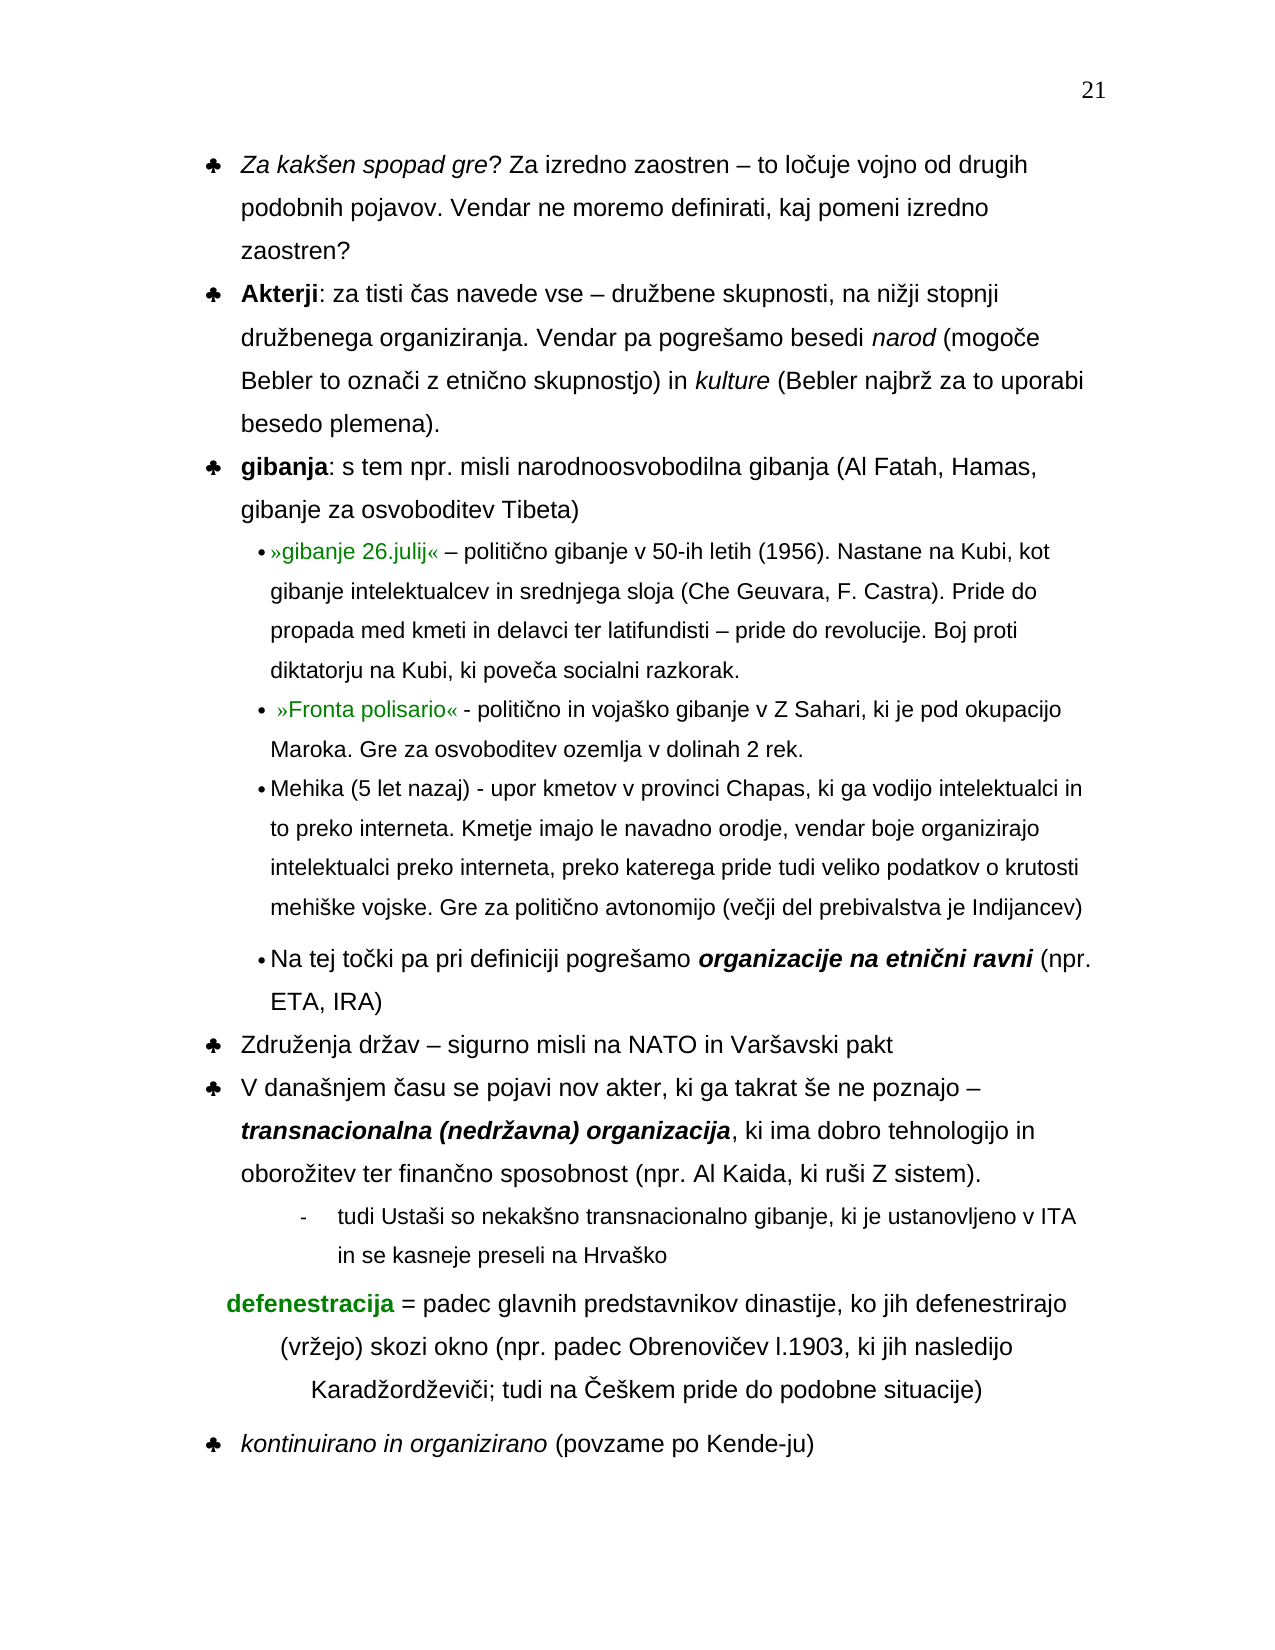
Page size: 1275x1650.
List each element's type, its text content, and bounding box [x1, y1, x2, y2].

list Na tej točki pa pri definiciji pogrešamo organizacije na etnični ravni (npr. ETA, IRA) [258, 944, 1106, 1016]
text defenestracija = padec glavnih predstavnikov dinastije, ko jih defenestrirajo (vržejo) skozi okno (npr. padec Obrenovičev l.1903, ki jih nasledijo Karadžordževiči; tudi na Češkem pride do podobne situacije) [187, 1289, 1106, 1404]
list kontinuirano in organizirano (povzame po Kende-ju) [205, 1429, 1106, 1458]
list V današnjem času se pojavi nov akter, ki ga takrat še ne poznajo – transnacionalna (nedržavna) organizacija, ki ima dobro tehnologijo in oborožitev ter finančno sposobnost (npr. Al Kaida, ki ruši Z sistem). [205, 1073, 1106, 1188]
list gibanja: s tem npr. misli narodnoosvobodilna gibanja (Al Fatah, Hamas, gibanje za osvoboditev Tibeta) [205, 452, 1106, 524]
list tudi Ustaši so nekakšno transnacionalno gibanje, ki je ustanovljeno v ITA in se kasneje preseli na Hrvaško [300, 1203, 1106, 1268]
list Akterji: za tisti čas navede vse – družbene skupnosti, na nižji stopnji družbenega organiziranja. Vendar pa pogrešamo besedi narod (mogoče Bebler to označi z etnično skupnostjo) in kulture (Bebler najbrž za to uporabi besedo plemena). [205, 279, 1106, 437]
list »gibanje 26.julij« – politično gibanje v 50-ih letih (1956). Nastane na Kubi, kot gibanje intelektualcev in srednjega sloja (Che Geuvara, F. Castra). Pride do propada med kmeti in delavci ter latifundisti – pride do revolucije. Boj proti diktatorju na Kubi, ki poveča socialni razkorak. [258, 538, 1106, 683]
list Za kakšen spopad gre? Za izredno zaostren – to ločuje vojno od drugih podobnih pojavov. Vendar ne moremo definirati, kaj pomeni izredno zaostren? [205, 150, 1106, 265]
list »Fronta polisario« - politično in vojaško gibanje v Z Sahari, ki je pod okupacijo Maroka. Gre za osvoboditev ozemlja v dolinah 2 rek. [258, 696, 1106, 762]
list Mehika (5 let nazaj) - upor kmetov v provinci Chapas, ki ga vodijo intelektualci in to preko interneta. Kmetje imajo le navadno orodje, vendar boje organizirajo intelektualci preko interneta, preko katerega pride tudi veliko podatkov o krutosti mehiške vojske. Gre za politično avtonomijo (večji del prebivalstva je Indijancev) [258, 775, 1106, 920]
list Združenja držav – sigurno misli na NATO in Varšavski pakt [205, 1030, 1106, 1059]
